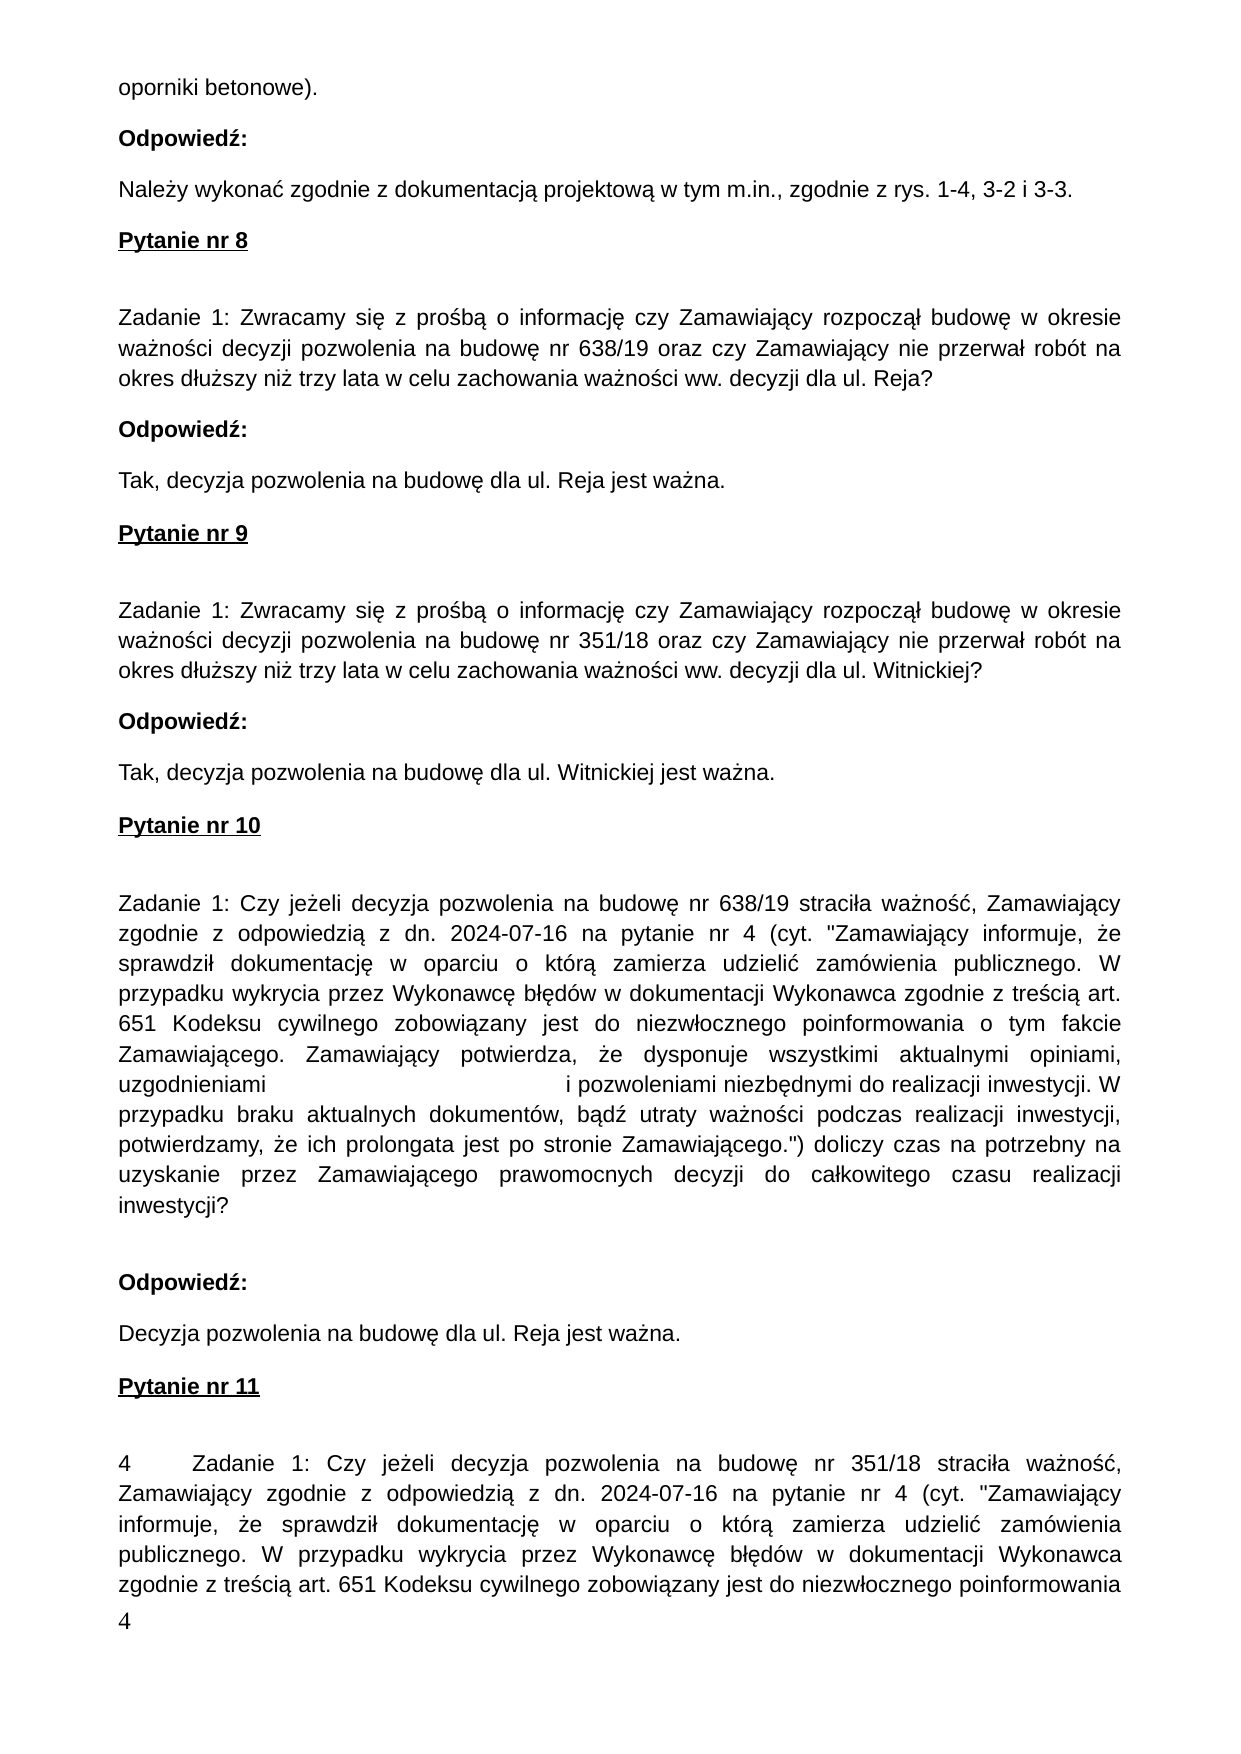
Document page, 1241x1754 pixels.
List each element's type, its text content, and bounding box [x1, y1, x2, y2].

text Należy wykonać zgodnie z dokumentacją projektową w tym m.in., zgodnie z rys. 1-4, 3-2 i 3-3. [118, 176, 1122, 202]
text Odpowiedź: [118, 708, 1122, 735]
text Odpowiedź: [118, 1269, 1122, 1295]
text 4 Zadanie 1: Czy jeżeli decyzja pozwolenia na budowę nr 351/18 straciła ważność, Zamawiający zgodnie z odpowiedzią z dn. 2024-07-16 na pytanie nr 4 (cyt. "Zamawiający informuje, że sprawdził dokumentację w oparciu o którą zamierza udzielić zamówienia publicznego. W przypadku wykrycia przez Wykonawcę błędów w dokumentacji Wykonawca zgodnie z treścią art. 651 Kodeksu cywilnego zobowiązany jest do niezwłocznego poinformowania [118, 1450, 1122, 1597]
text Decyzja pozwolenia na budowę dla ul. Reja jest ważna. [118, 1320, 1122, 1346]
text oporniki betonowe). [118, 74, 1122, 100]
text Zadanie 1: Zwracamy się z prośbą o informację czy Zamawiający rozpoczął budowę w okresie ważności decyzji pozwolenia na budowę nr 638/19 oraz czy Zamawiający nie przerwał robót na okres dłuższy niż trzy lata w celu zachowania ważności ww. decyzji dla ul. Reja? [118, 304, 1122, 391]
text Zadanie 1: Zwracamy się z prośbą o informację czy Zamawiający rozpoczął budowę w okresie ważności decyzji pozwolenia na budowę nr 351/18 oraz czy Zamawiający nie przerwał robót na okres dłuższy niż trzy lata w celu zachowania ważności ww. decyzji dla ul. Witnickiej? [118, 597, 1122, 684]
text Pytanie nr 11 [118, 1373, 1122, 1399]
text Tak, decyzja pozwolenia na budowę dla ul. Witnickiej jest ważna. [118, 759, 1122, 786]
text Pytanie nr 10 [118, 812, 1122, 838]
text Zadanie 1: Czy jeżeli decyzja pozwolenia na budowę nr 638/19 straciła ważność, Zamawiający zgodnie z odpowiedzią z dn. 2024-07-16 na pytanie nr 4 (cyt. "Zamawiający informuje, że sprawdził dokumentację w oparciu o którą zamierza udzielić zamówienia publicznego. W przypadku wykrycia przez Wykonawcę błędów w dokumentacji Wykonawca zgodnie z treścią art. 651 Kodeksu cywilnego zobowiązany jest do niezwłocznego poinformowania o tym fakcie Zamawiającego. Zamawiający potwierdza, że dysponuje wszystkimi aktualnymi opiniami, uzgodnieniami i pozwoleniami niezbędnymi do realizacji inwestycji. W przypadku braku aktualnych dokumentów, bądź utraty ważności podczas realizacji inwestycji, potwierdzamy, że ich prolongata jest po stronie Zamawiającego.") doliczy czas na potrzebny na uzyskanie przez Zamawiającego prawomocnych decyzji do całkowitego czasu realizacji inwestycji? [118, 889, 1122, 1218]
text Odpowiedź: [118, 125, 1122, 151]
text Odpowiedź: [118, 416, 1122, 442]
text Tak, decyzja pozwolenia na budowę dla ul. Reja jest ważna. [118, 467, 1122, 493]
text Pytanie nr 8 [118, 227, 1122, 253]
text Pytanie nr 9 [118, 519, 1122, 546]
